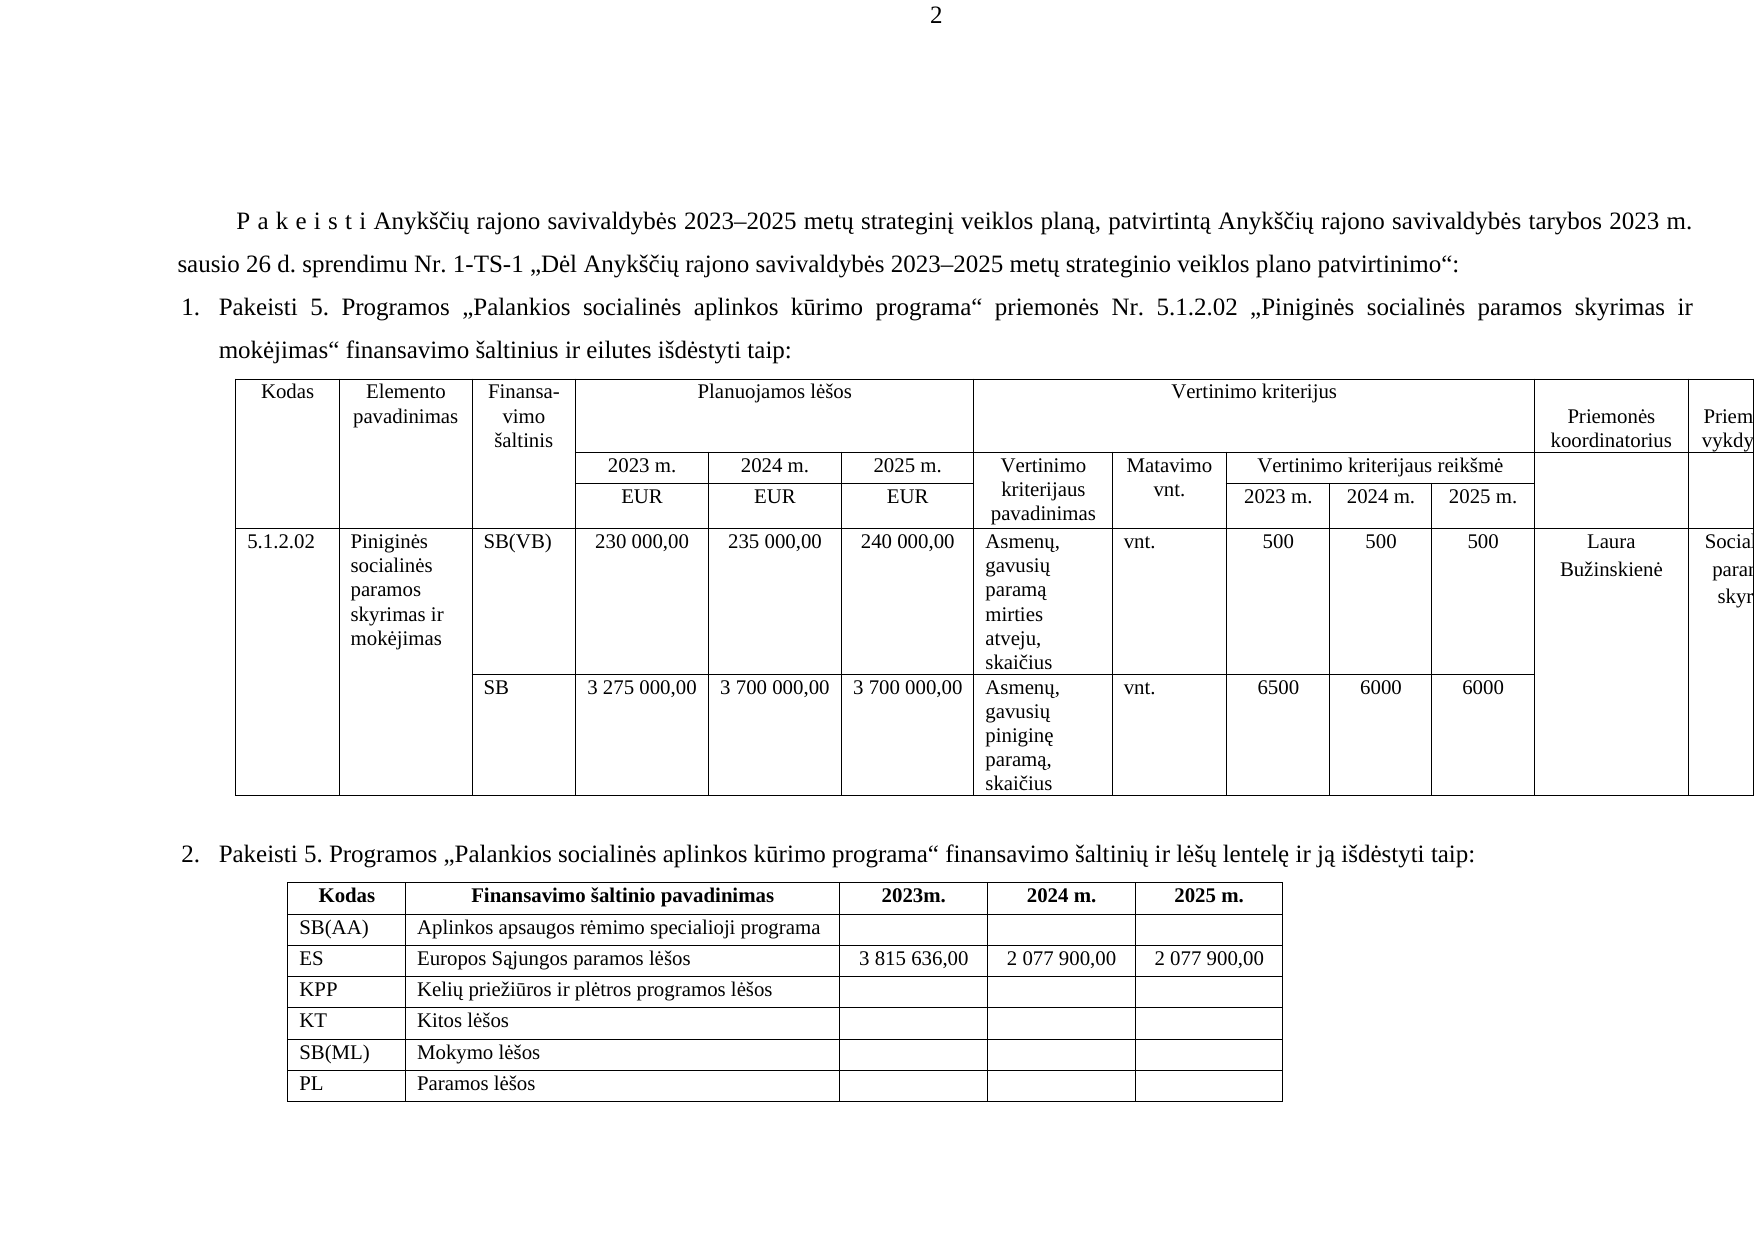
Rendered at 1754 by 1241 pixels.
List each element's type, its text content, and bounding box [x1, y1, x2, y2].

table_cell 2024 m. [709, 453, 841, 483]
table_cell KPP [288, 977, 405, 1007]
table_cell 2023 m. [1227, 484, 1329, 528]
table_cell 2024 m. [1330, 484, 1431, 528]
table_cell 2 077 900,00 [1136, 946, 1282, 976]
table_cell [988, 977, 1135, 1007]
table_header 2025 m. [1136, 883, 1282, 913]
table_cell Europos Sąjungos paramos lėšos [406, 946, 839, 976]
table_cell 235 000,00 [709, 529, 841, 674]
table_cell 3 700 000,00 [709, 675, 841, 795]
table_cell 240 000,00 [842, 529, 973, 674]
table_cell 2023 m. [576, 453, 708, 483]
table_header Elemento pavadinimas [340, 380, 472, 528]
table_cell 500 [1432, 529, 1534, 674]
table_cell 2025 m. [842, 453, 973, 483]
table_cell Kelių priežiūros ir plėtros programos lėšos [406, 977, 839, 1007]
table_header Planuojamos lėšos [576, 380, 973, 452]
table_cell [1136, 1008, 1282, 1038]
table_cell EUR [576, 484, 708, 528]
table_header Priemonės koordinatorius [1535, 380, 1688, 452]
table_cell 6000 [1330, 675, 1431, 795]
table_cell [840, 1071, 987, 1101]
table_cell Vertinimo kriterijaus pavadinimas [974, 453, 1112, 528]
table_cell [1535, 453, 1688, 528]
table_cell [1136, 915, 1282, 945]
table_cell [1136, 1071, 1282, 1101]
table_header 2023m. [840, 883, 987, 913]
table_cell Laura Bužinskienė [1535, 529, 1688, 795]
table_cell 500 [1330, 529, 1431, 674]
table_cell 230 000,00 [576, 529, 708, 674]
table_cell Asmenų, gavusių paramą mirties atveju, skaičius [974, 529, 1112, 674]
table_cell 3 275 000,00 [576, 675, 708, 795]
table_cell [1136, 977, 1282, 1007]
table_cell EUR [709, 484, 841, 528]
table_cell PL [288, 1071, 405, 1101]
table_cell KT [288, 1008, 405, 1038]
table_header Kodas [288, 883, 405, 913]
table_cell SB(ML) [288, 1040, 405, 1070]
table_cell [1689, 453, 1753, 528]
table_cell 2025 m. [1432, 484, 1534, 528]
table_header Kodas [236, 380, 339, 528]
table_cell [988, 915, 1135, 945]
table_header 2024 m. [988, 883, 1135, 913]
table_cell [988, 1040, 1135, 1070]
text P a k e i s t i Anykščių rajono savivaldybės 2023–2025 metų strateginį veiklos planą, patvirtintą Anykščių rajono savivaldybės tarybos 2023 m. sausio 26 d. sprendimu Nr. 1-TS-1 „Dėl Anykščių rajono savivaldybės 2023–2025 metų strateginio veiklos plano patvirtinimo“: [177, 206, 1695, 278]
table_cell [988, 1071, 1135, 1101]
table_cell vnt. [1113, 675, 1226, 795]
table_header Vertinimo kriterijus [974, 380, 1534, 452]
table_cell SB(VB) [473, 529, 575, 674]
table_cell Mokymo lėšos [406, 1040, 839, 1070]
table_cell Matavimo vnt. [1113, 453, 1226, 528]
table_cell 6500 [1227, 675, 1329, 795]
table_cell [988, 1008, 1135, 1038]
table_cell SB [473, 675, 575, 795]
table_cell SB(AA) [288, 915, 405, 945]
table_cell EUR [842, 484, 973, 528]
table_cell [840, 915, 987, 945]
table_cell ES [288, 946, 405, 976]
table_cell Socialinės paramos skyrius [1689, 529, 1753, 795]
table_cell 3 815 636,00 [840, 946, 987, 976]
table_cell Kitos lėšos [406, 1008, 839, 1038]
text 1. Pakeisti 5. Programos „Palankios socialinės aplinkos kūrimo programa“ priemonės Nr. 5.1.2.02 „Piniginės socialinės paramos skyrimas ir mokėjimas“ finansavimo šaltinius ir eilutes išdėstyti taip: [181, 292, 1695, 364]
table_cell Aplinkos apsaugos rėmimo specialioji programa [406, 915, 839, 945]
table_cell Vertinimo kriterijaus reikšmė [1227, 453, 1534, 483]
table_cell Paramos lėšos [406, 1071, 839, 1101]
table_header Finansa-vimo šaltinis [473, 380, 575, 528]
table_cell [1136, 1040, 1282, 1070]
table_header Finansavimo šaltinio pavadinimas [406, 883, 839, 913]
table_cell [840, 1040, 987, 1070]
text 2. Pakeisti 5. Programos „Palankios socialinės aplinkos kūrimo programa“ finansavimo šaltinių ir lėšų lentelę ir ją išdėstyti taip: [181, 839, 1695, 868]
table_cell 500 [1227, 529, 1329, 674]
table_cell vnt. [1113, 529, 1226, 674]
table_cell 3 700 000,00 [842, 675, 973, 795]
table_cell 5.1.2.02 [236, 529, 339, 795]
table_cell Asmenų, gavusių piniginę paramą, skaičius [974, 675, 1112, 795]
table_cell 2 077 900,00 [988, 946, 1135, 976]
table_cell [840, 1008, 987, 1038]
table_cell 6000 [1432, 675, 1534, 795]
table_cell Piniginės socialinės paramos skyrimas ir mokėjimas [340, 529, 472, 795]
table_cell [840, 977, 987, 1007]
table_header Priemonės vykdytojas [1689, 380, 1753, 452]
